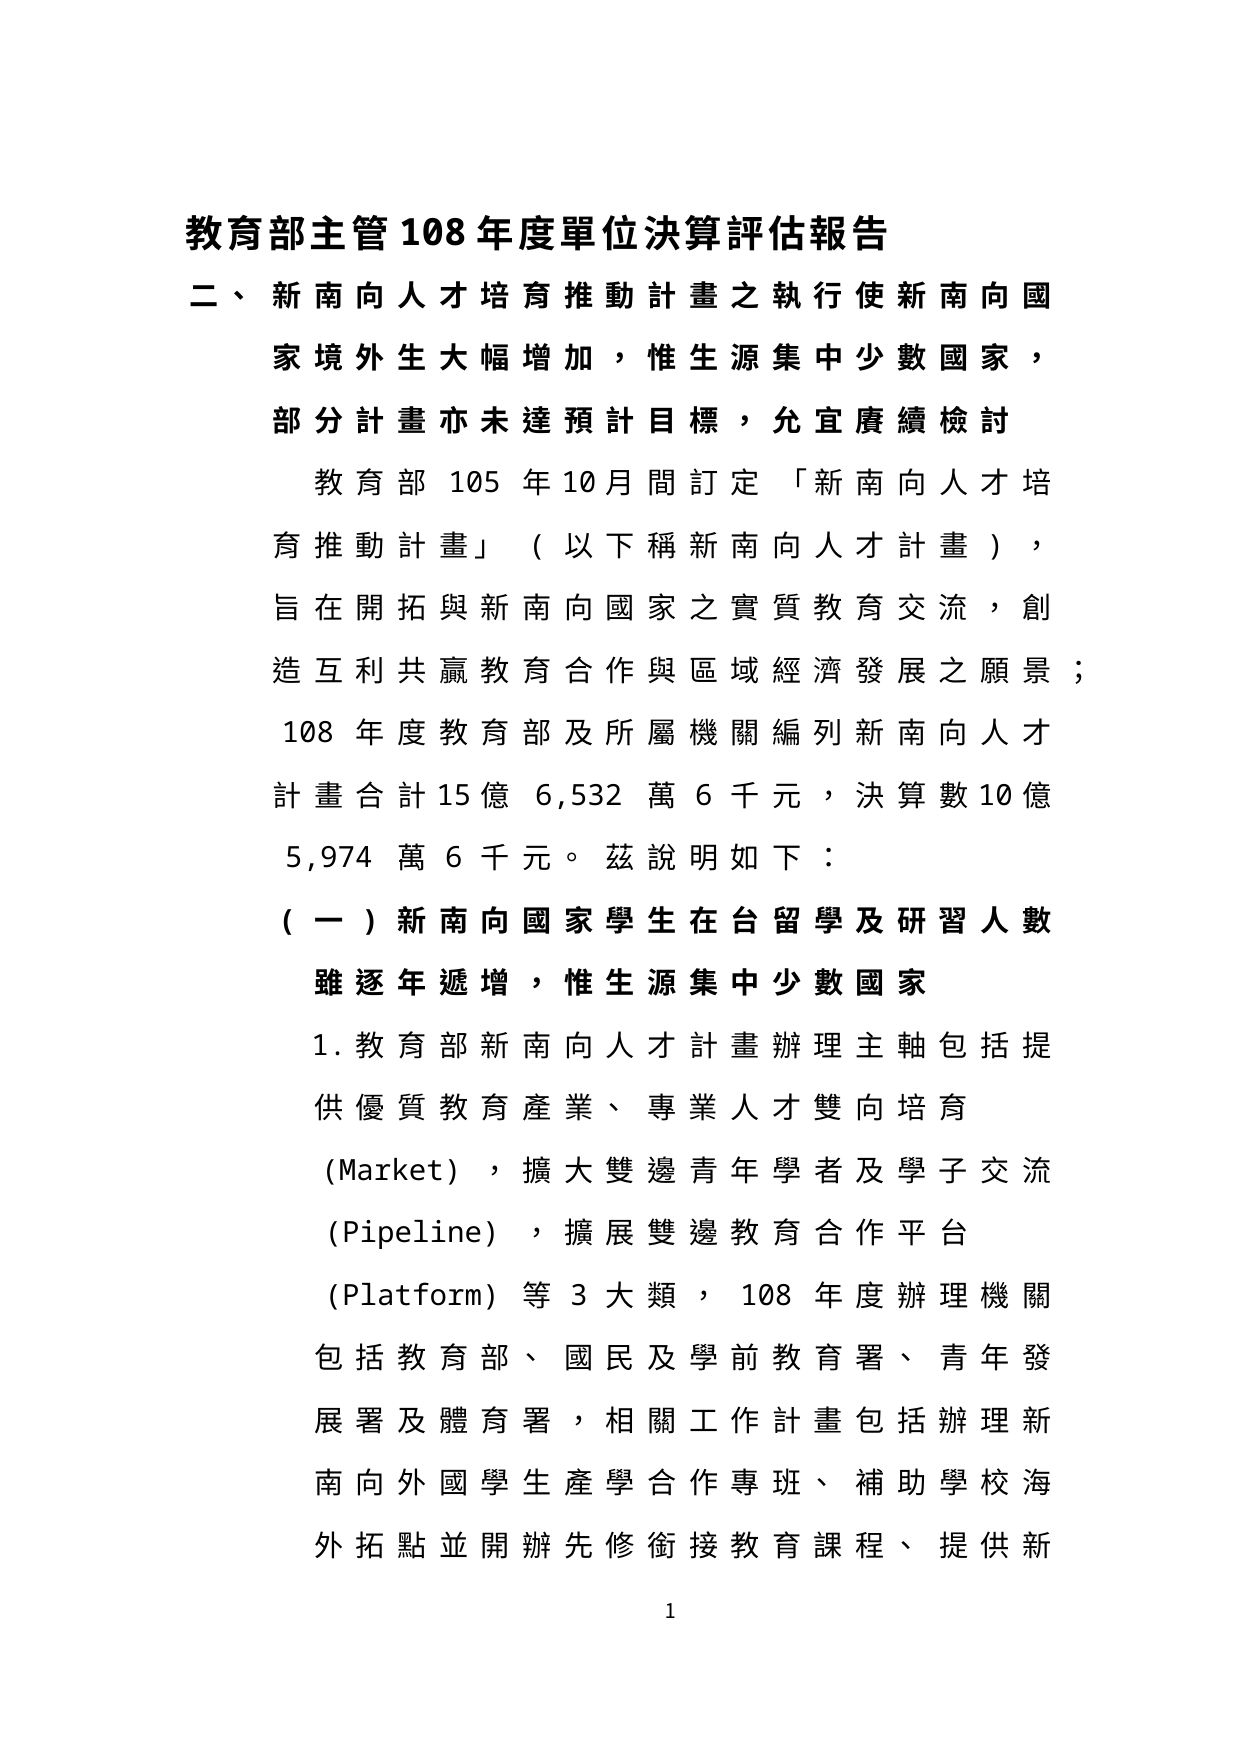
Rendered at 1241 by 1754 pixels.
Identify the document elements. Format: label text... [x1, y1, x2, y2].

text 1.教育部新南向人才計畫辦理主軸包括提供優質教育產業、專業人才雙向培育(Market)，擴大雙邊青年學者及學子交流(Pipeline)，擴展雙邊教育合作平台(Platform)等3大類，108年度辦理機關包括教育部、國民及學前教育署、青年發展署及體育署，相關工作計畫包括辦理新南向外國學生產學合作專班、補助學校海外拓點並開辦先修銜接教育課程、提供新 [271, 1002, 1058, 1564]
text 教育部主管108年度單位決算評估報告 [183, 189, 1058, 252]
text 教育部105年10月間訂定「新南向人才培育推動計畫」(以下稱新南向人才計畫)，旨在開拓與新南向國家之實質教育交流，創造互利共贏教育合作與區域經濟發展之願景；108年度教育部及所屬機關編列新南向人才計畫合計15億6,532萬6千元，決算數10億5,974萬6千元。茲說明如下： [242, 439, 1058, 877]
text 二、新南向人才培育推動計畫之執行使新南向國家境外生大幅增加，惟生源集中少數國家，部分計畫亦未達預計目標，允宜賡續檢討 [183, 252, 1058, 439]
text (一)新南向國家學生在台留學及研習人數雖逐年遞增，惟生源集中少數國家 [242, 877, 1058, 1002]
